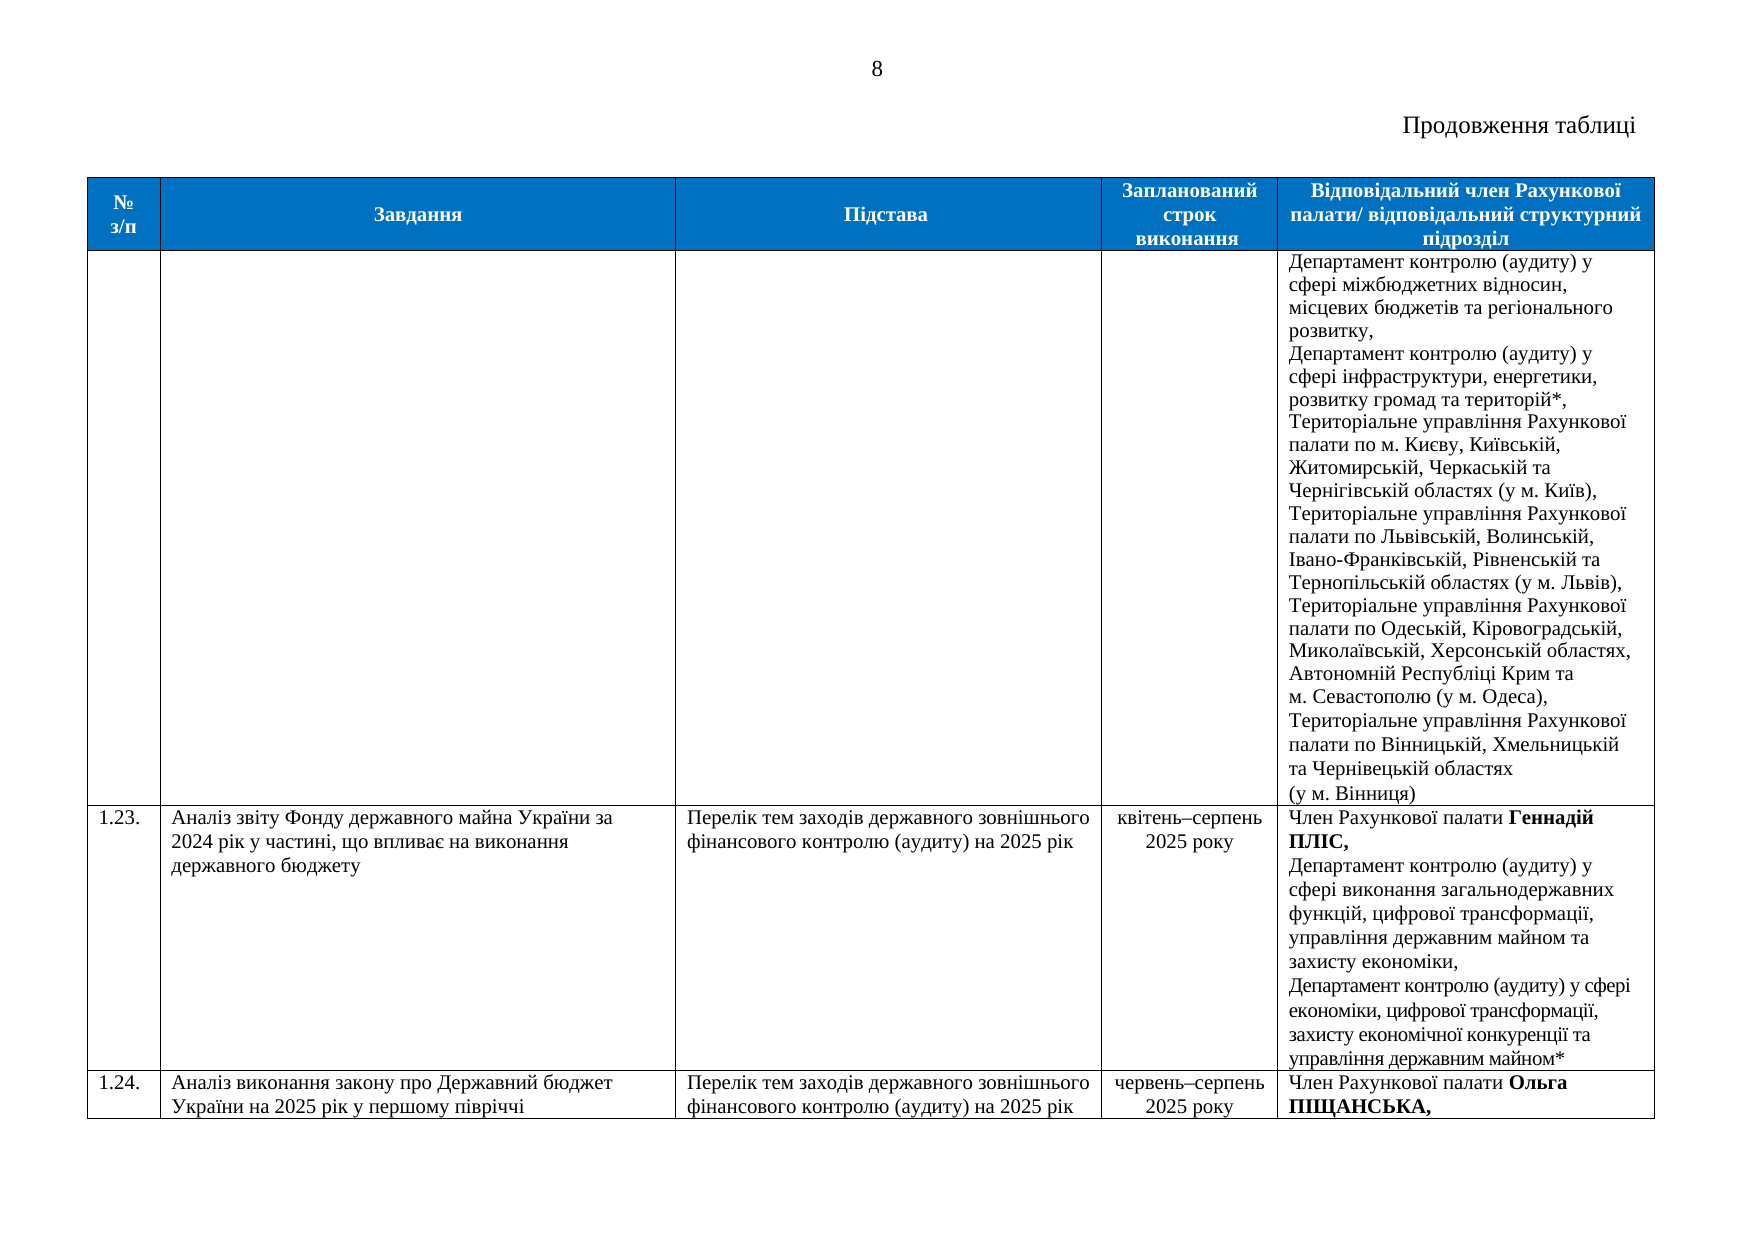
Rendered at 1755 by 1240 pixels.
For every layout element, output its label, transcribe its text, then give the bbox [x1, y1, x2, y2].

table_cell Аналіз виконання закону про Державний бюджет України на 2025 рік у першому півріччі [161, 1071, 675, 1118]
table_cell Департамент контролю (аудиту) у сфері міжбюджетних відносин, місцевих бюджетів та регіонального розвитку, Департамент контролю (аудиту) у сфері інфраструктури, енергетики, розвитку громад та територій*, Територіальне управління Рахункової палати по м. Києву, Київській, Житомирській, Черкаській та Чернігівській областях (у м. Київ), Територіальне управління Рахункової палати по Львівській, Волинській, Івано-Франківській, Рівненській та Тернопільській областях (у м. Львів), Територіальне управління Рахункової палати по Одеській, Кіровоградській, Миколаївській, Херсонській областях, Автономній Республіці Крим та м. Севастополю (у м. Одеса), Територіальне управління Рахункової палати по Вінницькій, Хмельницькій та Чернівецькій областях (у м. Вінниця) [1278, 251, 1654, 804]
table_header Запланований строк виконання [1102, 178, 1277, 250]
table_cell [1102, 251, 1277, 804]
table_cell [161, 251, 675, 804]
table_cell Перелік тем заходів державного зовнішнього фінансового контролю (аудиту) на 2025 рік [676, 806, 1101, 1070]
table_cell [88, 1071, 160, 1118]
table_cell [88, 251, 160, 804]
table_header Завдання [161, 178, 675, 250]
table_cell Аналіз звіту Фонду державного майна України за 2024 рік у частині, що впливає на виконання державного бюджету [161, 806, 675, 1070]
table_cell червень–серпень 2025 року [1102, 1071, 1277, 1118]
table_header Підстава [676, 178, 1101, 250]
table_cell квітень–серпень 2025 року [1102, 806, 1277, 1070]
table_header Відповідальний член Рахункової палати/ відповідальний структурний підрозділ [1278, 178, 1654, 250]
table_cell Член Рахункової палати Геннадій ПЛІС, Департамент контролю (аудиту) у сфері виконання загальнодержавних функцій, цифрової трансформації, управління державним майном та захисту економіки, Департамент контролю (аудиту) у сфері економіки, цифрової трансформації, захисту економічної конкуренції та управління державним майном* [1278, 806, 1654, 1070]
table_cell Член Рахункової палати Ольга ПІЩАНСЬКА, [1278, 1071, 1654, 1118]
table_header № з/п [88, 178, 160, 250]
table_cell Перелік тем заходів державного зовнішнього фінансового контролю (аудиту) на 2025 рік [676, 1071, 1101, 1118]
table_cell [88, 806, 160, 1070]
table_cell [676, 251, 1101, 804]
